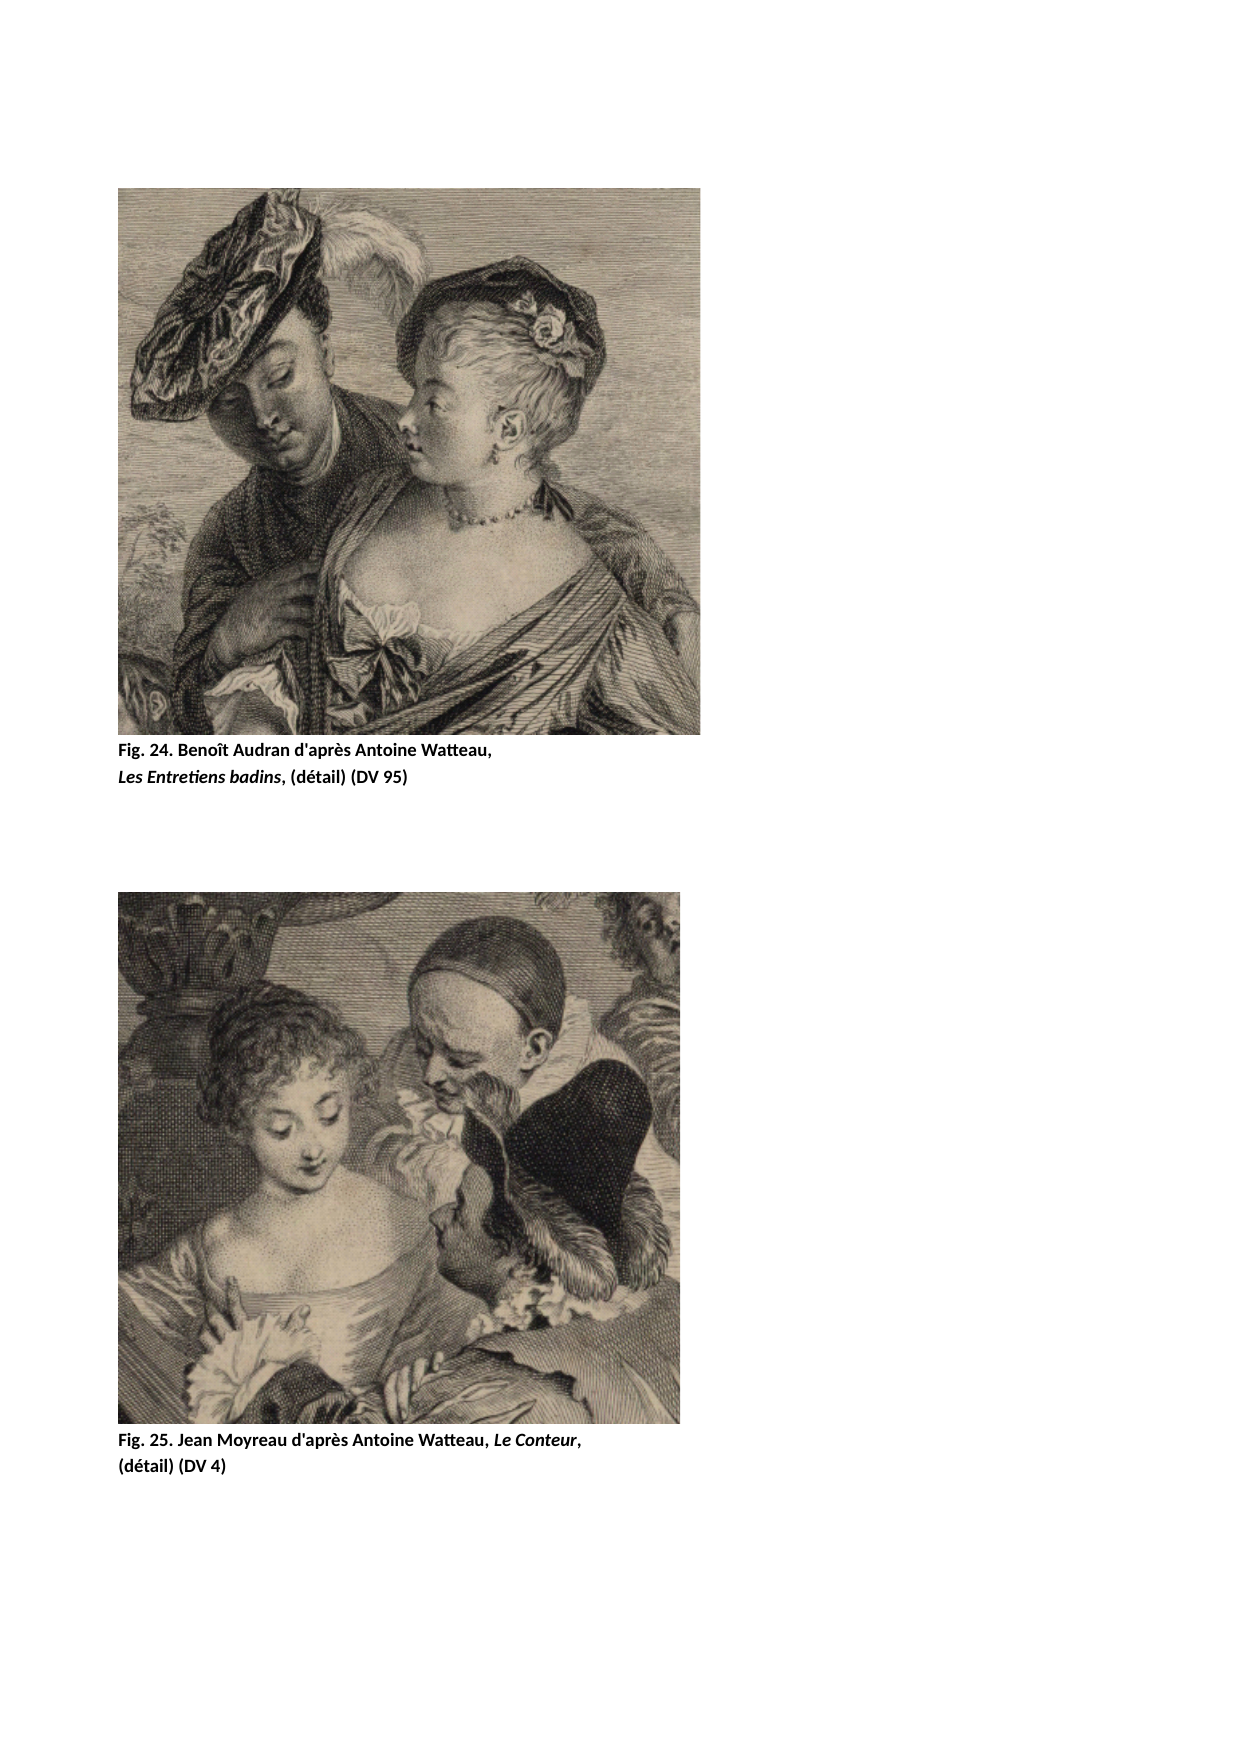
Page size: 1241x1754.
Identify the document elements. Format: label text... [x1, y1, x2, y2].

text (détail) (DV 4) [118, 1454, 1122, 1477]
text Les Entretiens badins, (détail) (DV 95) [118, 765, 1122, 788]
text Fig. 24. Benoît Audran d'après Antoine Watteau, [118, 739, 1122, 762]
text Fig. 25. Jean Moyreau d'après Antoine Watteau, Le Conteur, [118, 1428, 1122, 1451]
